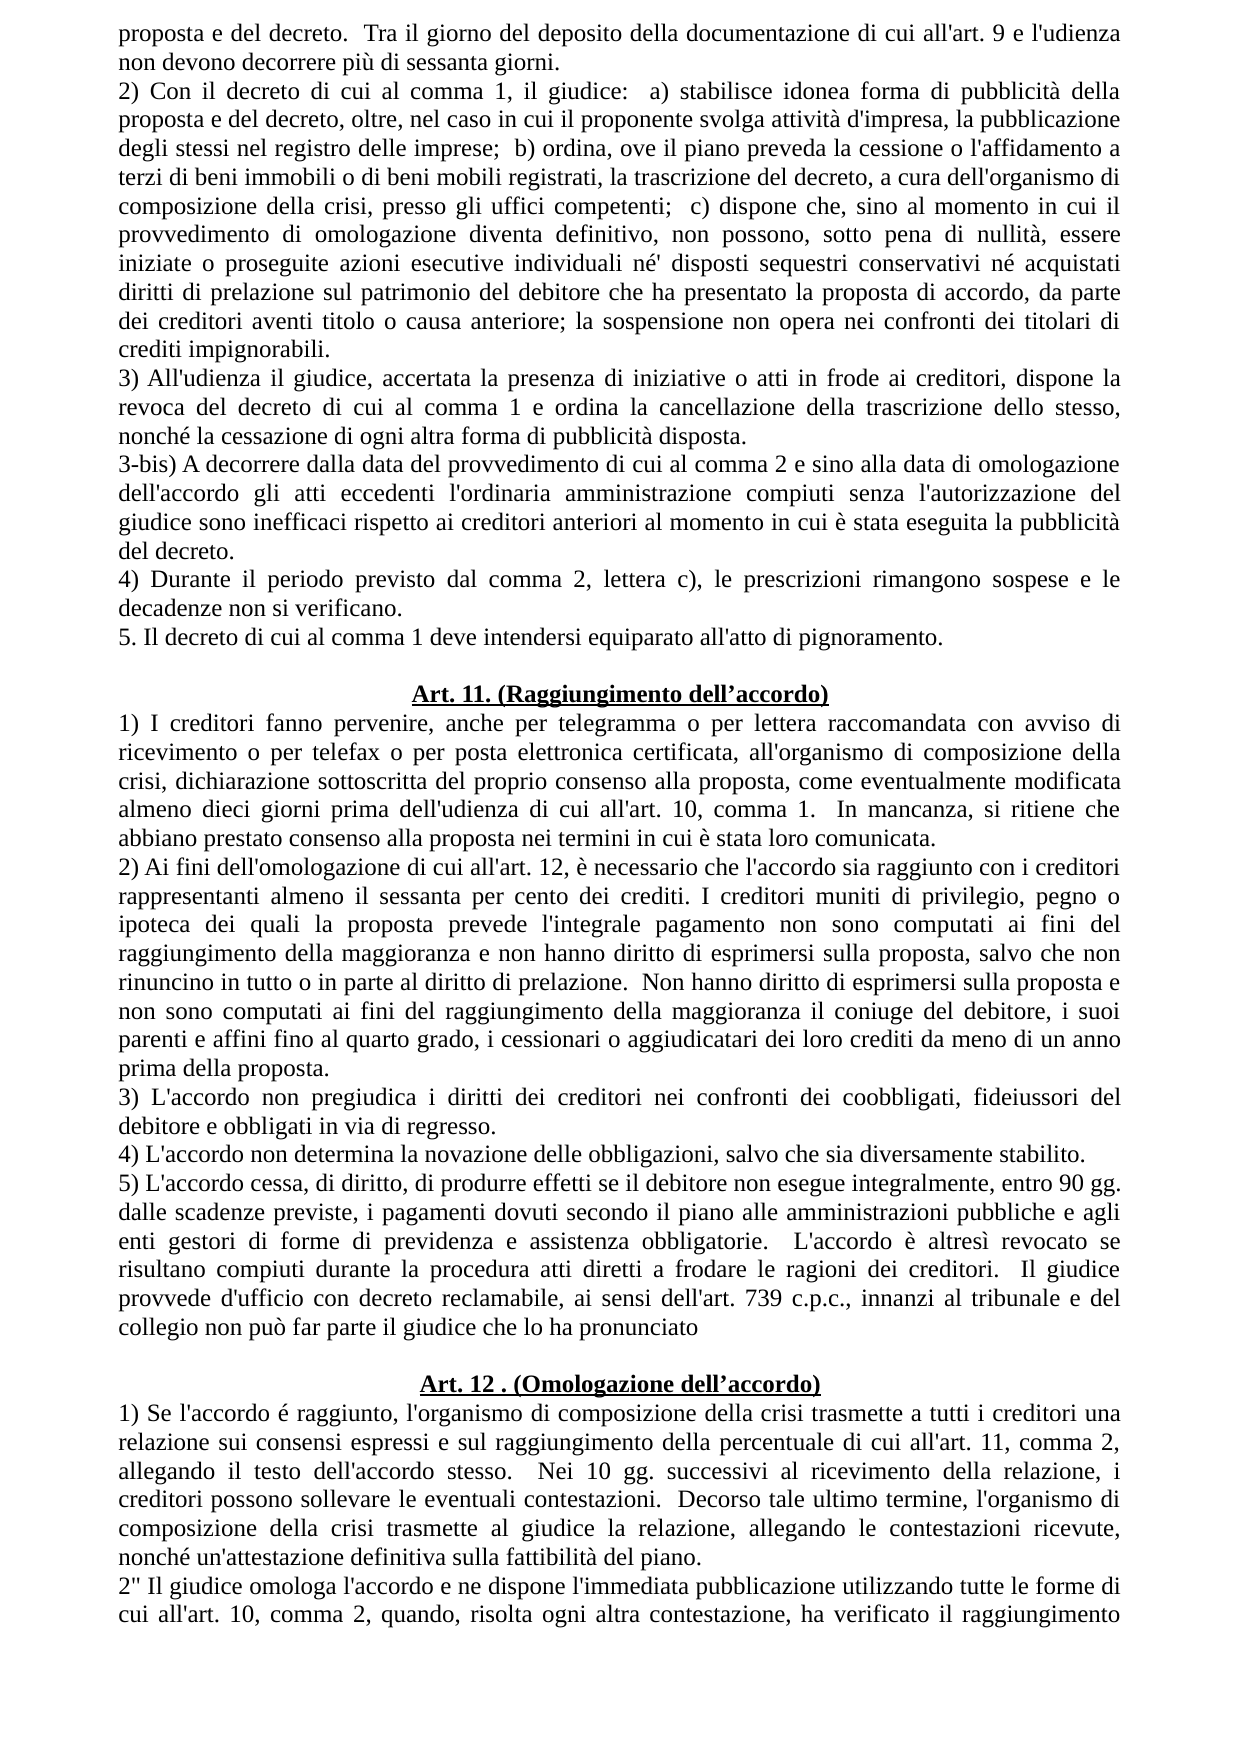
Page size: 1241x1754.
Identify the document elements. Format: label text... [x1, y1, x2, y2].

text 5) L'accordo cessa, di diritto, di produrre effetti se il debitore non esegue integralmente, entro 90 gg. dalle scadenze previste, i pagamenti dovuti secondo il piano alle amministrazioni pubbliche e agli enti gestori di forme di previdenza e assistenza obbligatorie. L'accordo è altresì revocato se risultano compiuti durante la procedura atti diretti a frodare le ragioni dei creditori. Il giudice provvede d'ufficio con decreto reclamabile, ai sensi dell'art. 739 c.p.c., innanzi al tribunale e del collegio non può far parte il giudice che lo ha pronunciato [118, 1168, 1122, 1341]
text 3) All'udienza il giudice, accertata la presenza di iniziative o atti in frode ai creditori, dispone la revoca del decreto di cui al comma 1 e ordina la cancellazione della trascrizione dello stesso, nonché la cessazione di ogni altra forma di pubblicità disposta. [118, 363, 1122, 449]
text 2" Il giudice omologa l'accordo e ne dispone l'immediata pubblicazione utilizzando tutte le forme di cui all'art. 10, comma 2, quando, risolta ogni altra contestazione, ha verificato il raggiungimento [118, 1571, 1122, 1628]
text 4) Durante il periodo previsto dal comma 2, lettera c), le prescrizioni rimangono sospese e le decadenze non si verificano. [118, 564, 1122, 622]
text 2) Ai fini dell'omologazione di cui all'art. 12, è necessario che l'accordo sia raggiunto con i creditori rappresentanti almeno il sessanta per cento dei crediti. I creditori muniti di privilegio, pegno o ipoteca dei quali la proposta prevede l'integrale pagamento non sono computati ai fini del raggiungimento della maggioranza e non hanno diritto di esprimersi sulla proposta, salvo che non rinuncino in tutto o in parte al diritto di prelazione. Non hanno diritto di esprimersi sulla proposta e non sono computati ai fini del raggiungimento della maggioranza il coniuge del debitore, i suoi parenti e affini fino al quarto grado, i cessionari o aggiudicatari dei loro crediti da meno di un anno prima della proposta. [118, 852, 1122, 1082]
text 1) Se l'accordo é raggiunto, l'organismo di composizione della crisi trasmette a tutti i creditori una relazione sui consensi espressi e sul raggiungimento della percentuale di cui all'art. 11, comma 2, allegando il testo dell'accordo stesso. Nei 10 gg. successivi al ricevimento della relazione, i creditori possono sollevare le eventuali contestazioni. Decorso tale ultimo termine, l'organismo di composizione della crisi trasmette al giudice la relazione, allegando le contestazioni ricevute, nonché un'attestazione definitiva sulla fattibilità del piano. [118, 1398, 1122, 1571]
text Art. 12 . (Omologazione dell’accordo) [118, 1369, 1122, 1398]
text 3) L'accordo non pregiudica i diritti dei creditori nei confronti dei coobbligati, fideiussori del debitore e obbligati in via di regresso. [118, 1082, 1122, 1139]
text 1) I creditori fanno pervenire, anche per telegramma o per lettera raccomandata con avviso di ricevimento o per telefax o per posta elettronica certificata, all'organismo di composizione della crisi, dichiarazione sottoscritta del proprio consenso alla proposta, come eventualmente modificata almeno dieci giorni prima dell'udienza di cui all'art. 10, comma 1. In mancanza, si ritiene che abbiano prestato consenso alla proposta nei termini in cui è stata loro comunicata. [118, 708, 1122, 852]
text 4) L'accordo non determina la novazione delle obbligazioni, salvo che sia diversamente stabilito. [118, 1139, 1122, 1168]
text 3-bis) A decorrere dalla data del provvedimento di cui al comma 2 e sino alla data di omologazione dell'accordo gli atti eccedenti l'ordinaria amministrazione compiuti senza l'autorizzazione del giudice sono inefficaci rispetto ai creditori anteriori al momento in cui è stata eseguita la pubblicità del decreto. [118, 449, 1122, 564]
text 2) Con il decreto di cui al comma 1, il giudice: a) stabilisce idonea forma di pubblicità della proposta e del decreto, oltre, nel caso in cui il proponente svolga attività d'impresa, la pubblicazione degli stessi nel registro delle imprese; b) ordina, ove il piano preveda la cessione o l'affidamento a terzi di beni immobili o di beni mobili registrati, la trascrizione del decreto, a cura dell'organismo di composizione della crisi, presso gli uffici competenti; c) dispone che, sino al momento in cui il provvedimento di omologazione diventa definitivo, non possono, sotto pena di nullità, essere iniziate o proseguite azioni esecutive individuali né' disposti sequestri conservativi né acquistati diritti di prelazione sul patrimonio del debitore che ha presentato la proposta di accordo, da parte dei creditori aventi titolo o causa anteriore; la sospensione non opera nei confronti dei titolari di crediti impignorabili. [118, 76, 1122, 363]
text proposta e del decreto. Tra il giorno del deposito della documentazione di cui all'art. 9 e l'udienza non devono decorrere più di sessanta giorni. [118, 18, 1122, 76]
text 5. Il decreto di cui al comma 1 deve intendersi equiparato all'atto di pignoramento. [118, 622, 1122, 651]
text Art. 11. (Raggiungimento dell’accordo) [118, 679, 1122, 708]
